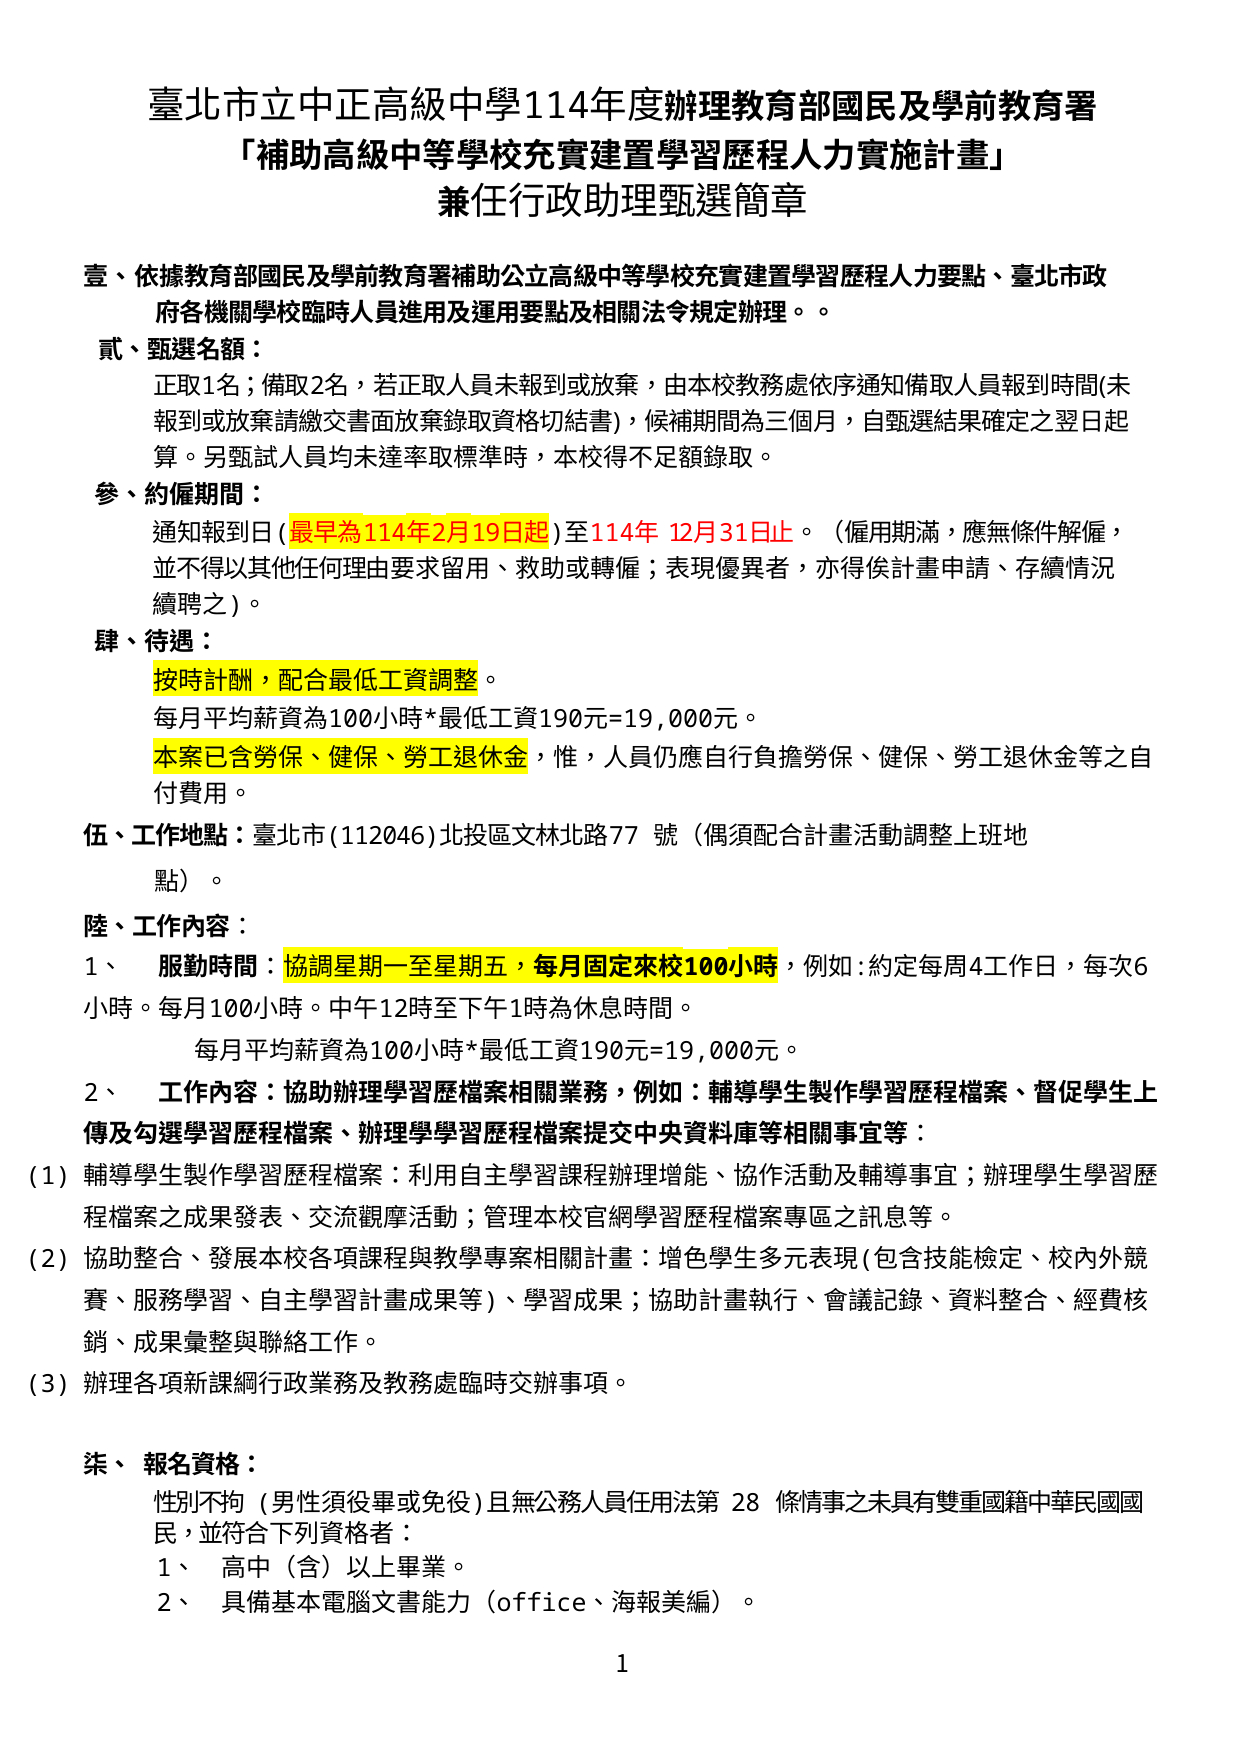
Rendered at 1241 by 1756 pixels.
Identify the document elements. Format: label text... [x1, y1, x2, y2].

text 點）。 [83, 861, 1029, 898]
text 參、約僱期間： [94, 474, 1161, 510]
list 服勤時間：協調星期一至星期五，每月固定來校100小時，例如:約定每周4工作日，每次6小時。每月100小時。中午12時至下午1時為休息時間。 [83, 947, 1161, 1025]
text 按時計酬，配合最低工資調整。 [153, 660, 1161, 696]
list 具備基本電腦文書能力（office、海報美編）。 [156, 1583, 1161, 1618]
text 性別不拘 (男性須役畢或免役)且無公務人員任用法第 28 條情事之未具有雙重國籍中華民國國民，並符合下列資格者： [153, 1487, 1161, 1549]
text 通知報到日(最早為114年2月19日起)至114年 12月31日止。（僱用期滿，應無條件解僱，並不得以其他任何理由要求留用、救助或轉僱；表現優異者，亦得俟計畫申請、存續情況續聘之)。 [153, 512, 1138, 621]
list 高中（含）以上畢業。 [156, 1549, 1161, 1583]
text 每月平均薪資為100小時*最低工資190元=19,000元。 [194, 1030, 1161, 1066]
text 正取1名；備取2名，若正取人員未報到或放棄，由本校教務處依序通知備取人員報到時間(未報到或放棄請繳交書面放棄錄取資格切結書)，候補期間為三個月，自甄選結果確定之翌日起算。另甄試人員均未達率取標準時，本校得不足額錄取。 [153, 365, 1137, 474]
text 肆、待遇： [94, 621, 1161, 658]
text 「補助高級中等學校充實建置學習歷程人力實施計畫」 [83, 133, 1161, 176]
text 每月平均薪資為100小時*最低工資190元=19,000元。 [153, 699, 1161, 735]
list 工作內容：協助辦理學習歷檔案相關業務，例如：輔導學生製作學習歷程檔案、督促學生上傳及勾選學習歷程檔案、辦理學學習歷程檔案提交中央資料庫等相關事宜等： [83, 1072, 1161, 1150]
text 伍、工作地點：臺北市(112046)北投區文林北路77 號（偶須配合計畫活動調整上班地 [83, 816, 1029, 852]
text 兼任行政助理甄選簡章 [83, 180, 1161, 223]
text 本案已含勞保、健保、勞工退休金，惟，人員仍應自行負擔勞保、健保、勞工退休金等之自付費用。 [153, 738, 1161, 810]
text 柒、 報名資格： [83, 1445, 1161, 1481]
list 輔導學生製作學習歷程檔案：利用自主學習課程辦理增能、協作活動及輔導事宜；辦理學生學習歷程檔案之成果發表、交流觀摩活動；管理本校官網學習歷程檔案專區之訊息等。 [70, 1155, 1161, 1233]
list 辦理各項新課綱行政業務及教務處臨時交辦事項。 [70, 1364, 1161, 1400]
text 貳、甄選名額： [83, 329, 1138, 365]
text 陸、工作內容： [83, 907, 1029, 943]
text 府各機關學校臨時人員進用及運用要點及相關法令規定辦理。。 [83, 293, 1138, 329]
text 壹、依據教育部國民及學前教育署補助公立高級中等學校充實建置學習歷程人力要點、臺北市政 [83, 257, 1138, 293]
list 協助整合、發展本校各項課程與教學專案相關計畫：增色學生多元表現(包含技能檢定、校內外競賽、服務學習、自主學習計畫成果等)、學習成果；協助計畫執行、會議記錄、資料整合、經費核銷、成果彙整與聯絡工作。 [70, 1239, 1161, 1358]
text 臺北市立中正高級中學114年度辦理教育部國民及學前教育署 [83, 75, 1161, 129]
